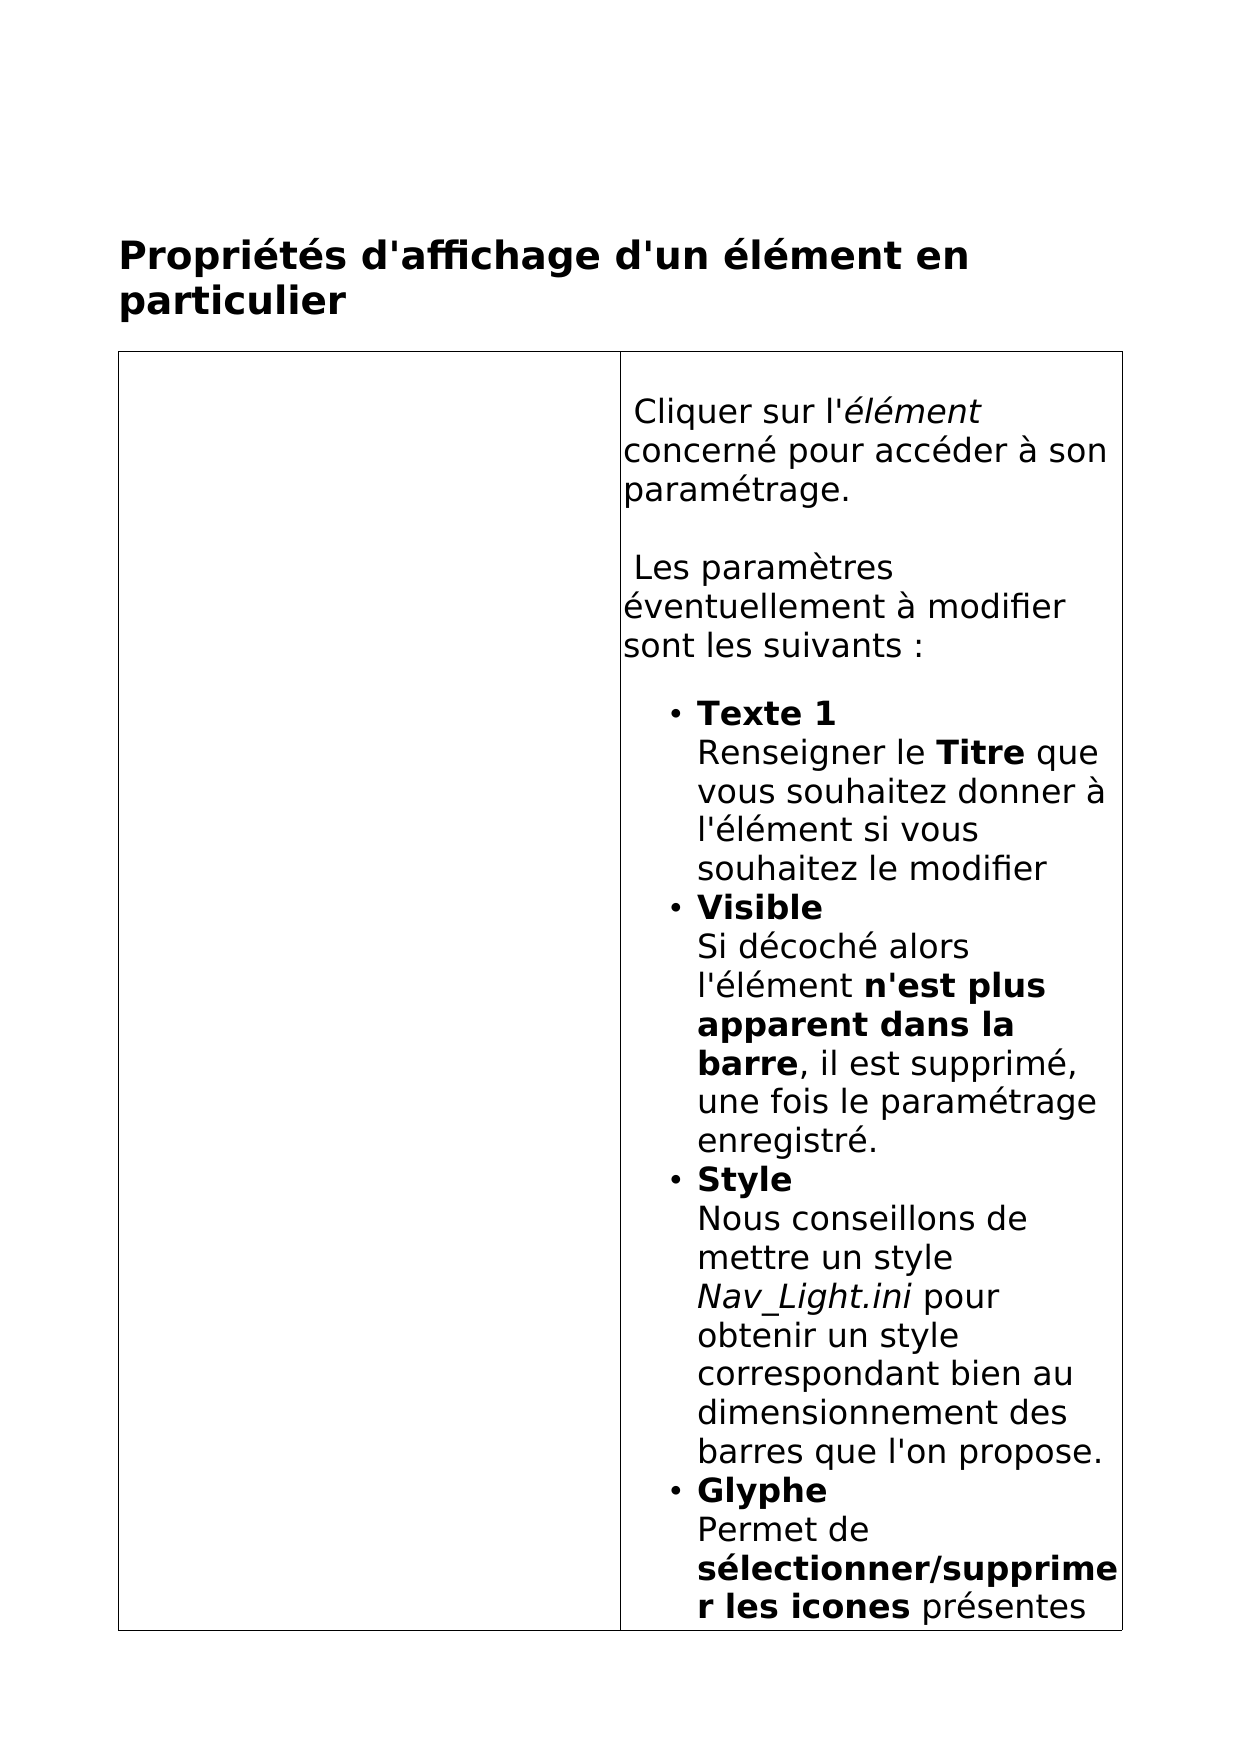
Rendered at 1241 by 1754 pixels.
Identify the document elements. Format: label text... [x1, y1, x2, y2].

subtitle Propriétés d'affichage d'un élément en particulier [118, 233, 1122, 324]
table_header Cliquer sur l'élément concerné pour accéder à son paramétrage. Les paramètres éventuellement à modifier sont les suivants : Texte 1 Renseigner le Titre que vous souhaitez donner à l'élément si vous souhaitez le modifier Visible Si décoché alors l'élément n'est plus apparent dans la barre, il est supprimé, une fois le paramétrage enregistré. Style Nous conseillons de mettre un style Nav_Light.ini pour obtenir un style correspondant bien au dimensionnement des barres que l'on propose. Glyphe Permet de sélectionner/supprimer les icones présentes [621, 352, 1122, 1630]
table_header [119, 352, 620, 1630]
